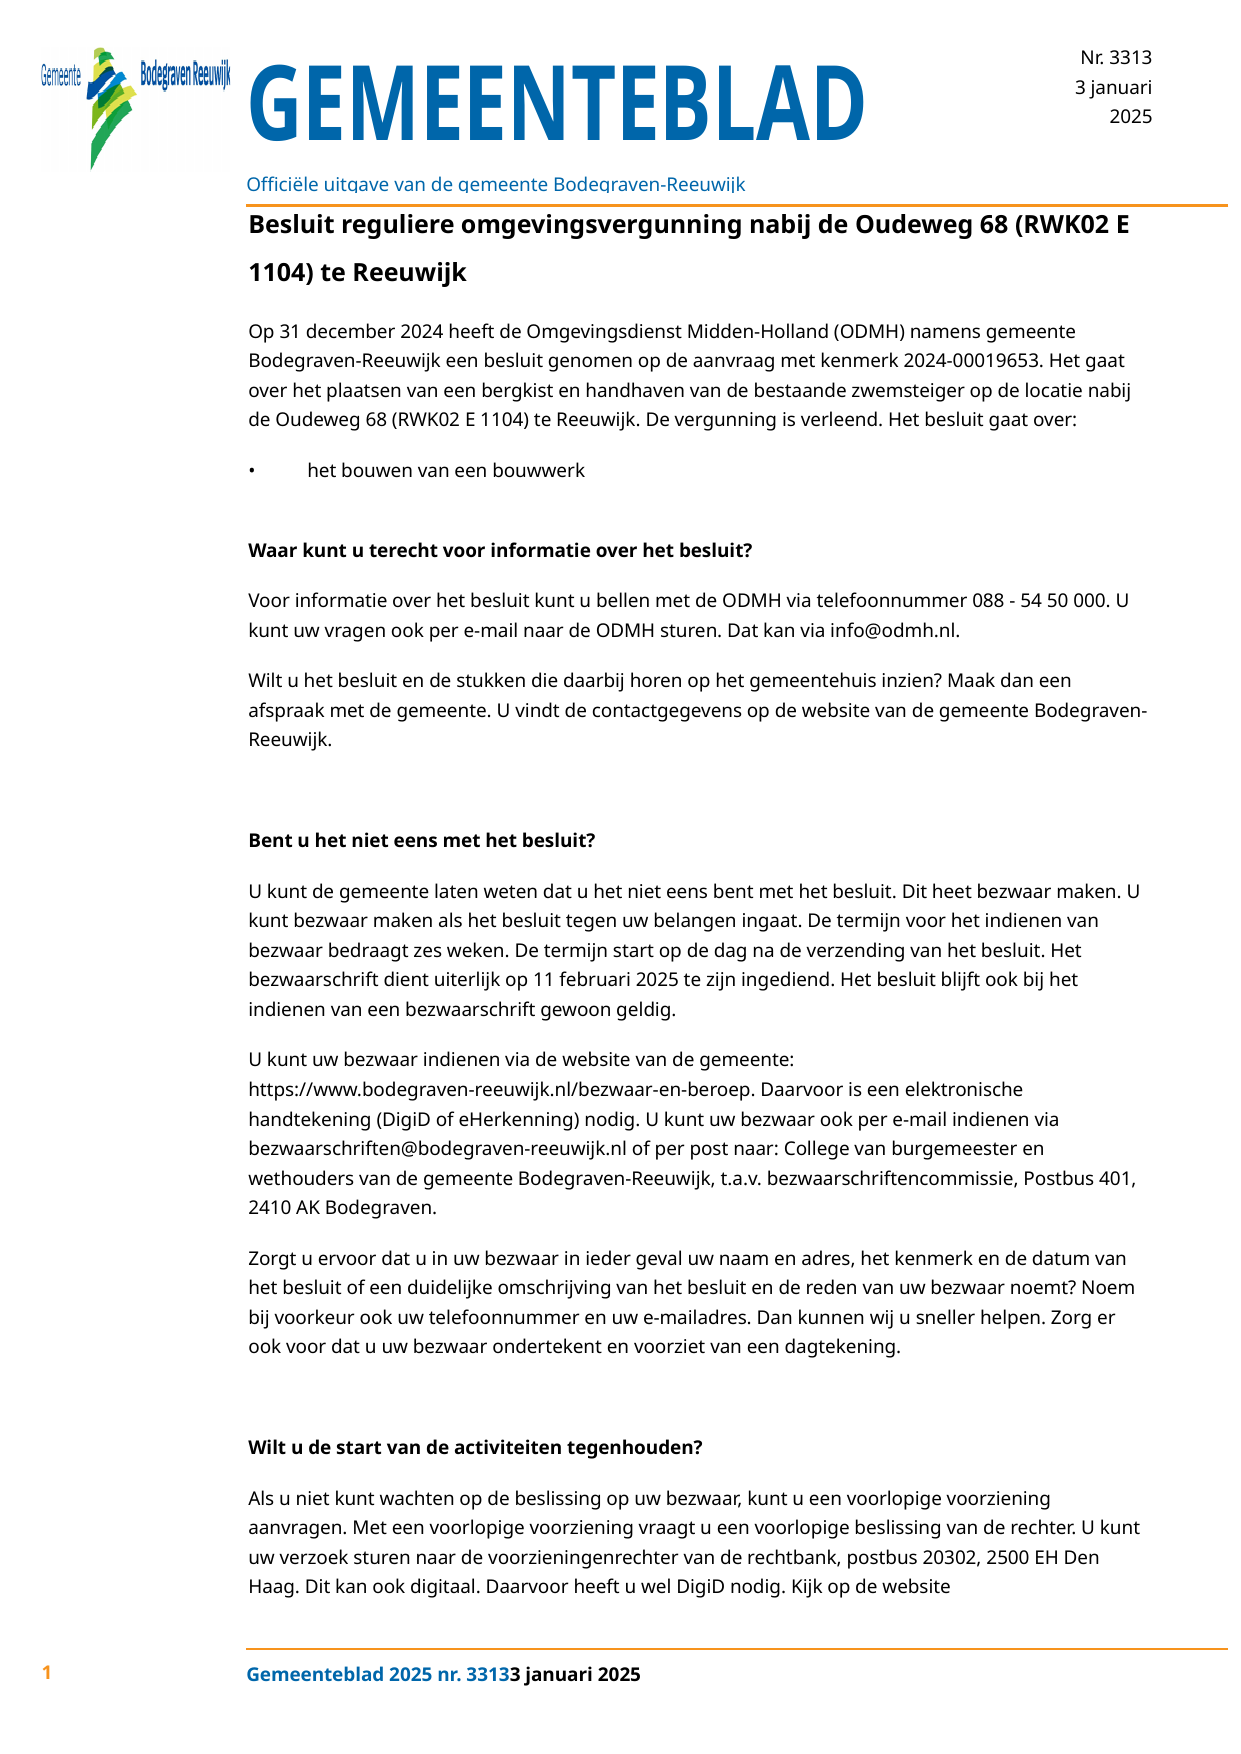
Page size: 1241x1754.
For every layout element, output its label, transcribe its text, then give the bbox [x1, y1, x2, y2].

text Voor informatie over het besluit kunt u bellen met de ODMH via telefoonnummer 088 - 54 50 000. U kunt uw vragen ook per e-mail naar de ODMH sturen. Dat kan via info@odmh.nl. [248, 587, 1152, 643]
text Wilt u het besluit en de stukken die daarbij horen op het gemeentehuis inzien? Maak dan een afspraak met de gemeente. U vindt de contactgegevens op de website van de gemeente Bodegraven-Reeuwijk. [248, 667, 1152, 752]
text U kunt uw bezwaar indienen via de website van de gemeente: https://www.bodegraven-reeuwijk.nl/bezwaar-en-beroep. Daarvoor is een elektronische handtekening (DigiD of eHerkenning) nodig. U kunt uw bezwaar ook per e-mail indienen via bezwaarschriften@bodegraven-reeuwijk.nl of per post naar: College van burgemeester en wethouders van de gemeente Bodegraven-Reeuwijk, t.a.v. bezwaarschriftencommissie, Postbus 401, 2410 AK Bodegraven. [248, 1047, 1152, 1220]
text Waar kunt u terecht voor informatie over het besluit? [248, 537, 1152, 563]
text Besluit reguliere omgevingsvergunning nabij de Oudeweg 68 (RWK02 E 1104) te Reeuwijk [248, 207, 1152, 288]
text U kunt de gemeente laten weten dat u het niet eens bent met het besluit. Dit heet bezwaar maken. U kunt bezwaar maken als het besluit tegen uw belangen ingaat. De termijn voor het indienen van bezwaar bedraagt zes weken. De termijn start op de dag na de verzending van het besluit. Het bezwaarschrift dient uiterlijk op 11 februari 2025 te zijn ingediend. Het besluit blijft ook bij het indienen van een bezwaarschrift gewoon geldig. [248, 878, 1152, 1022]
picture [41, 47, 231, 172]
text Als u niet kunt wachten op de beslissing op uw bezwaar, kunt u een voorlopige voorziening aanvragen. Met een voorlopige voorziening vraagt u een voorlopige beslissing van de rechter. U kunt uw verzoek sturen naar de voorzieningenrechter van de rechtbank, postbus 20302, 2500 EH Den Haag. Dit kan ook digitaal. Daarvoor heeft u wel DigiD nodig. Kijk op de website [248, 1485, 1152, 1599]
text Op 31 december 2024 heeft de Omgevingsdienst Midden-Holland (ODMH) namens gemeente Bodegraven-Reeuwijk een besluit genomen op de aanvraag met kenmerk 2024-00019653. Het gaat over het plaatsen van een bergkist en handhaven van de bestaande zwemsteiger op de locatie nabij de Oudeweg 68 (RWK02 E 1104) te Reeuwijk. De vergunning is verleend. Het besluit gaat over: [248, 318, 1152, 432]
text Zorgt u ervoor dat u in uw bezwaar in ieder geval uw naam en adres, het kenmerk en de datum van het besluit of een duidelijke omschrijving van het besluit en de reden van uw bezwaar noemt? Noem bij voorkeur ook uw telefoonnummer en uw e-mailadres. Dan kunnen wij u sneller helpen. Zorg er ook voor dat u uw bezwaar ondertekent en voorziet van een dagtekening. [248, 1245, 1152, 1359]
list het bouwen van een bouwwerk [248, 457, 1152, 483]
text Wilt u de start van de activiteiten tegenhouden? [248, 1434, 1152, 1460]
text Bent u het niet eens met het besluit? [248, 827, 1152, 853]
